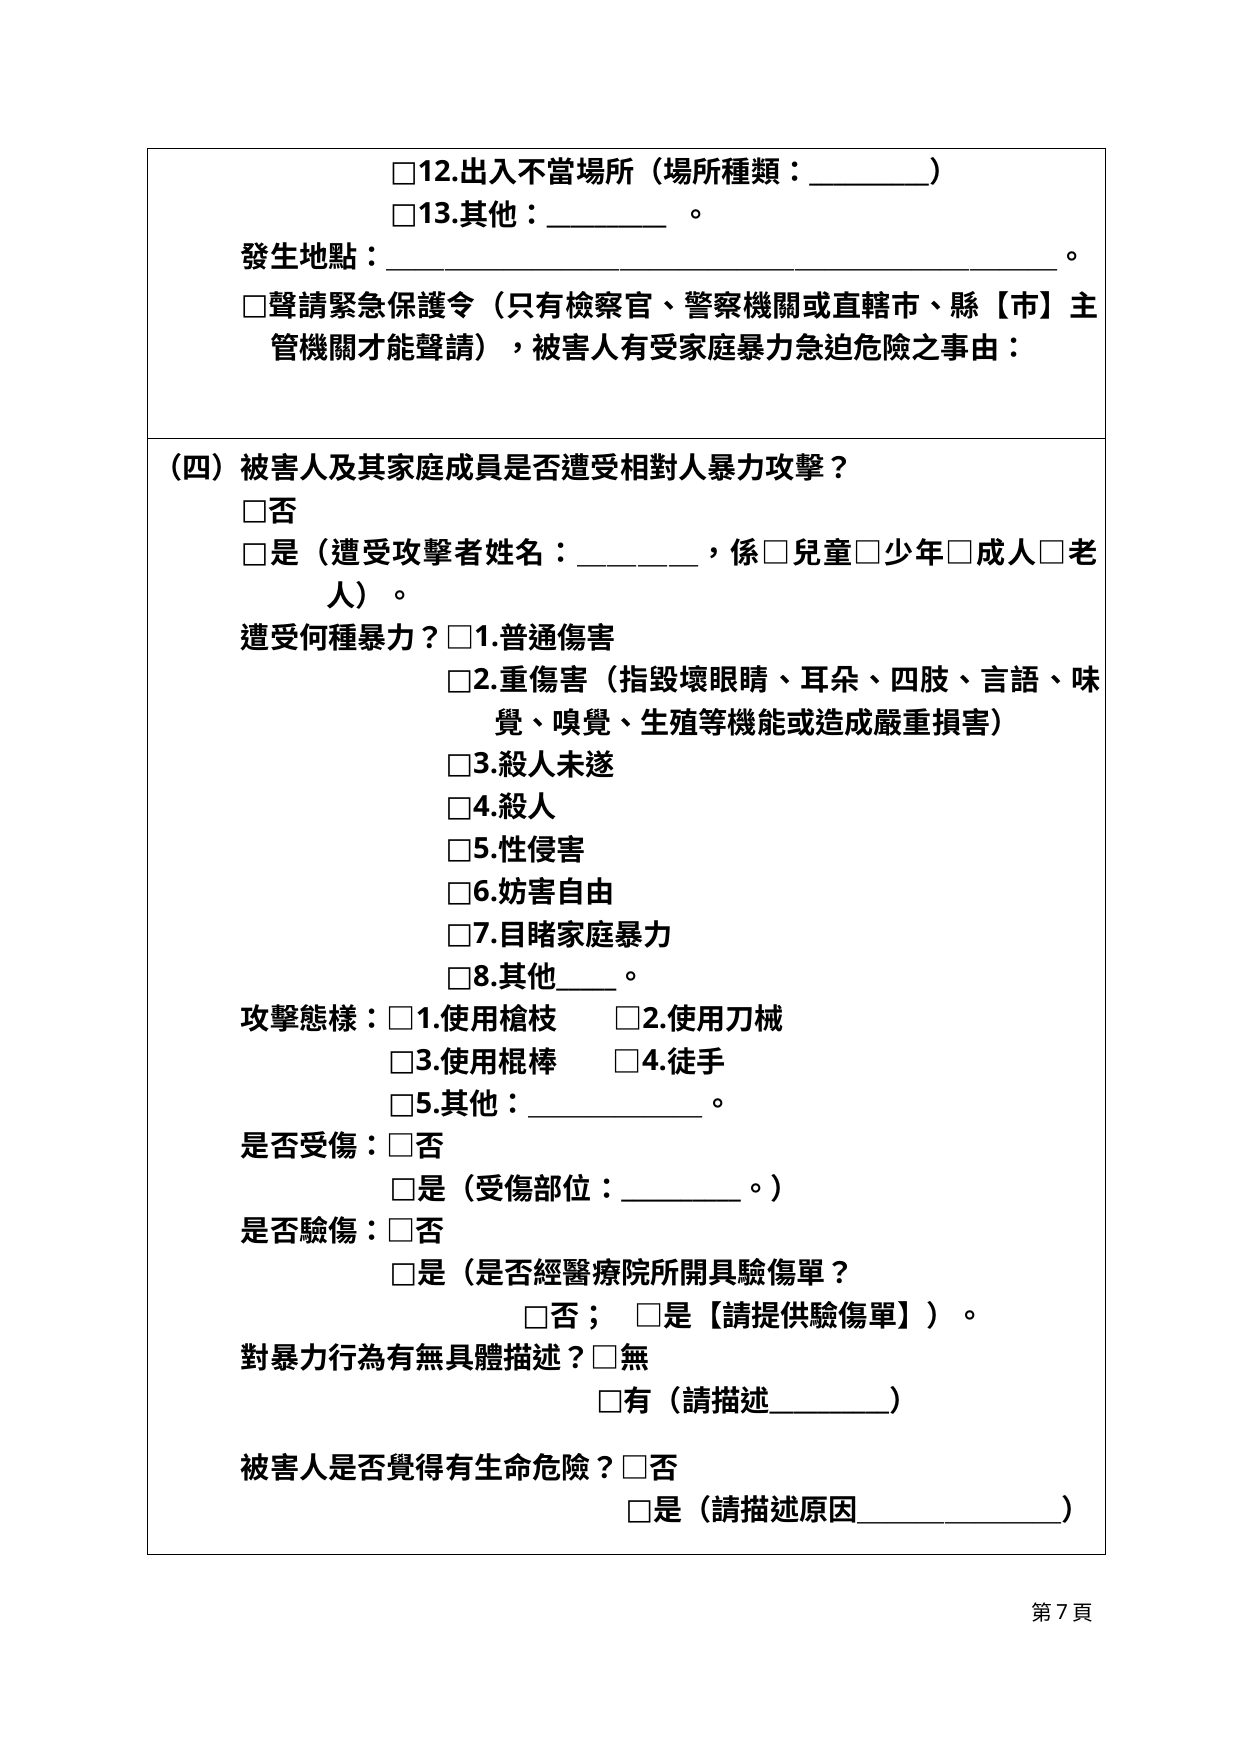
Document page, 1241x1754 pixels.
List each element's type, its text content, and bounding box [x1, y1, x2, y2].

table_cell □12.出入不當場所（場所種類：__________） □13.其他：__________ 。 發生地點：＿＿＿＿＿＿＿＿＿＿＿＿＿＿＿＿＿＿＿＿＿＿＿。 □聲請緊急保護令（只有檢察官、警察機關或直轄巿、縣【巿】主管機關才能聲請），被害人有受家庭暴力急迫危險之事由： [148, 149, 1105, 438]
table_cell （四）被害人及其家庭成員是否遭受相對人暴力攻擊？ □否 □是（遭受攻擊者姓名：＿＿＿＿，係□兒童□少年□成人□老人）。 遭受何種暴力？□1.普通傷害 □2.重傷害（指毀壞眼睛、耳朵、四肢、言語、味覺、嗅覺、生殖等機能或造成嚴重損害） □3.殺人未遂 □4.殺人 □5.性侵害 □6.妨害自由 □7.目睹家庭暴力 □8.其他_____。 攻擊態樣：□1.使用槍枝 □2.使用刀械 □3.使用棍棒 □4.徒手 □5.其他：＿＿＿＿＿＿。 是否受傷：□否 □是（受傷部位：__________。） 是否驗傷：□否 □是（是否經醫療院所開具驗傷單？ □否； □是【請提供驗傷單】）。 對暴力行為有無具體描述？□無 □有（請描述__________） 被害人是否覺得有生命危險？□否 □是（請描述原因＿＿＿＿＿＿＿） [148, 439, 1105, 1554]
